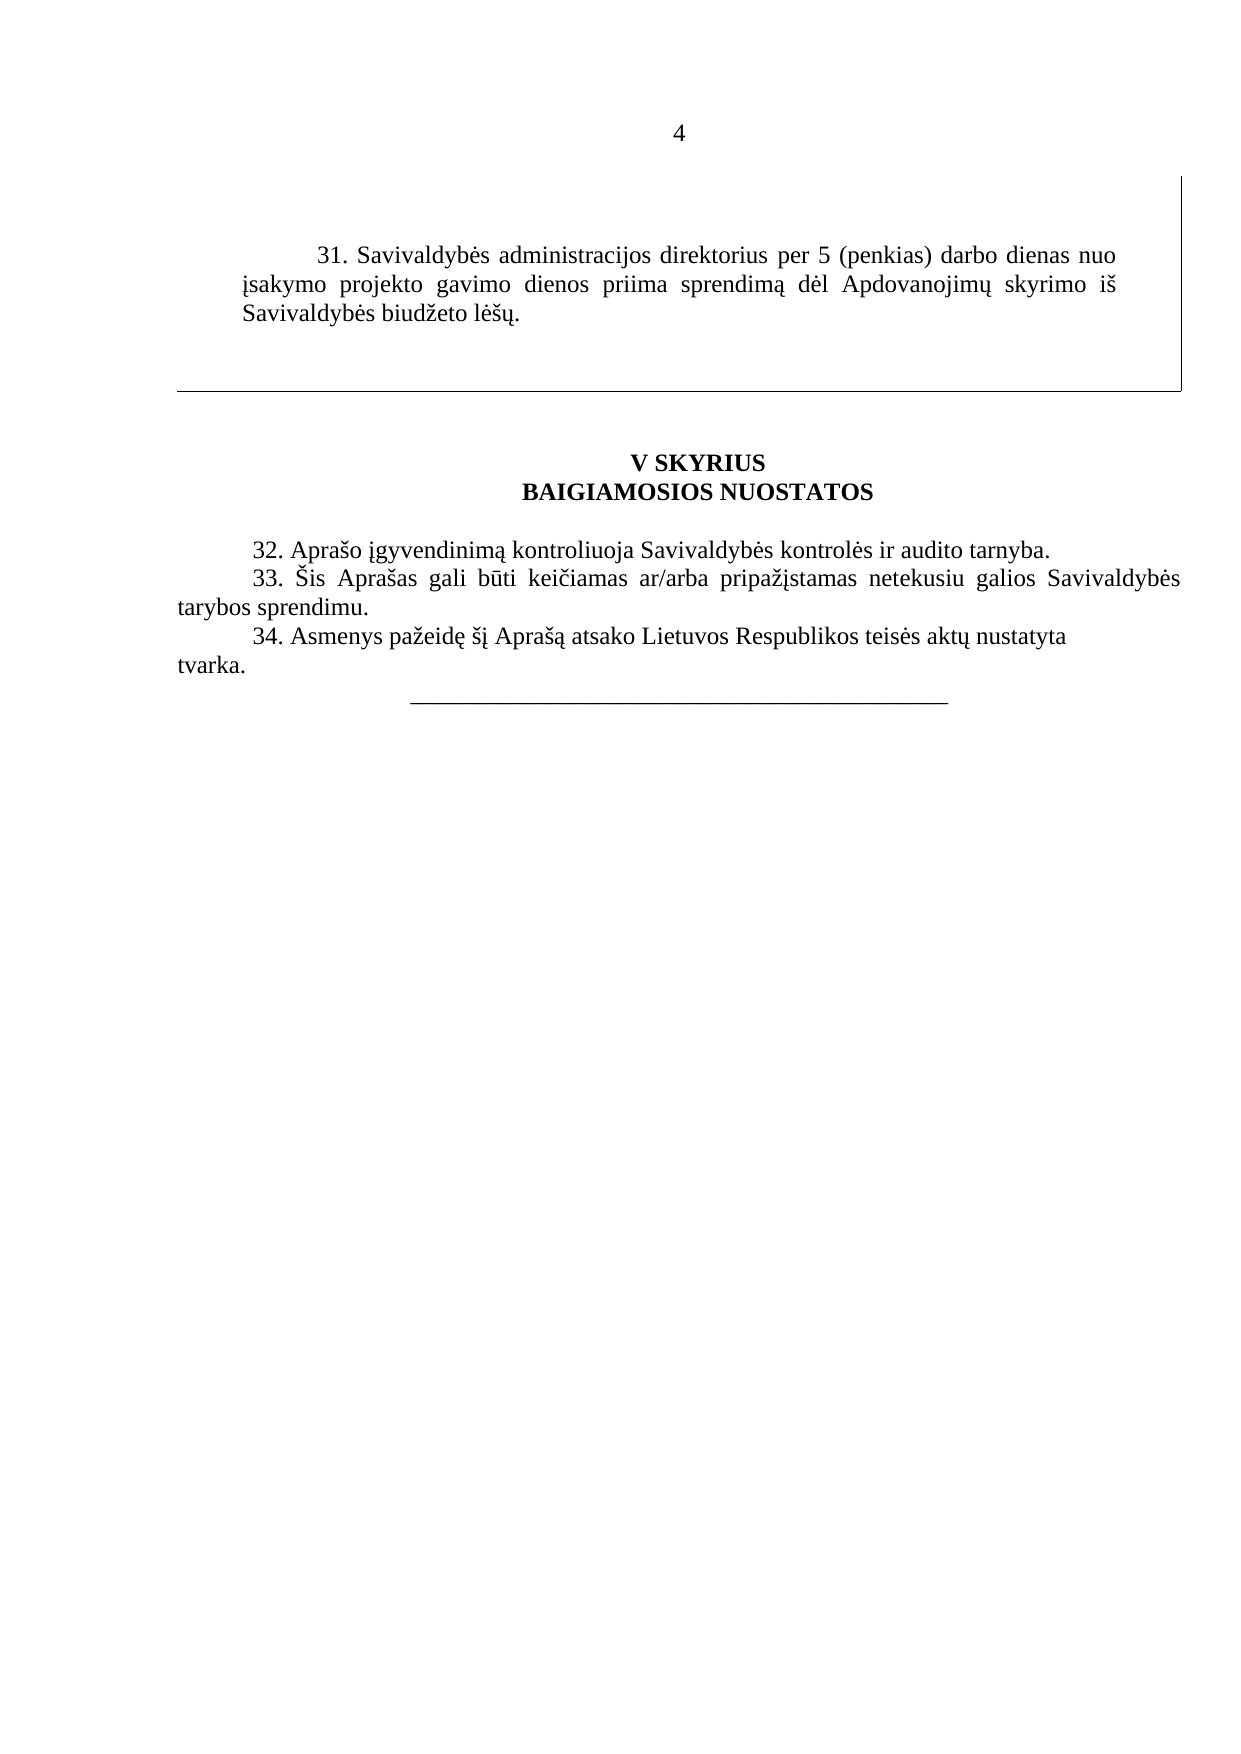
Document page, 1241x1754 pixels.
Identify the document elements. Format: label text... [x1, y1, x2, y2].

text 33. Šis Aprašas gali būti keičiamas ar/arba pripažįstamas netekusiu galios Savivaldybės tarybos sprendimu. [177, 563, 1181, 621]
text tvarka. [177, 650, 1181, 678]
text BAIGIAMOSIOS NUOSTATOS [215, 477, 1181, 506]
text 31. Savivaldybės administracijos direktorius per 5 (penkias) darbo dienas nuo įsakymo projekto gavimo dienos priima sprendimą dėl Apdovanojimų skyrimo iš Savivaldybės biudžeto lėšų. [177, 176, 1181, 391]
text ___________________________________________ [177, 678, 1181, 707]
text 34. Asmenys pažeidę šį Aprašą atsako Lietuvos Respublikos teisės aktų nustatyta [177, 621, 1181, 650]
text V SKYRIUS [215, 448, 1181, 477]
text 32. Aprašo įgyvendinimą kontroliuoja Savivaldybės kontrolės ir audito tarnyba. [177, 535, 1181, 563]
